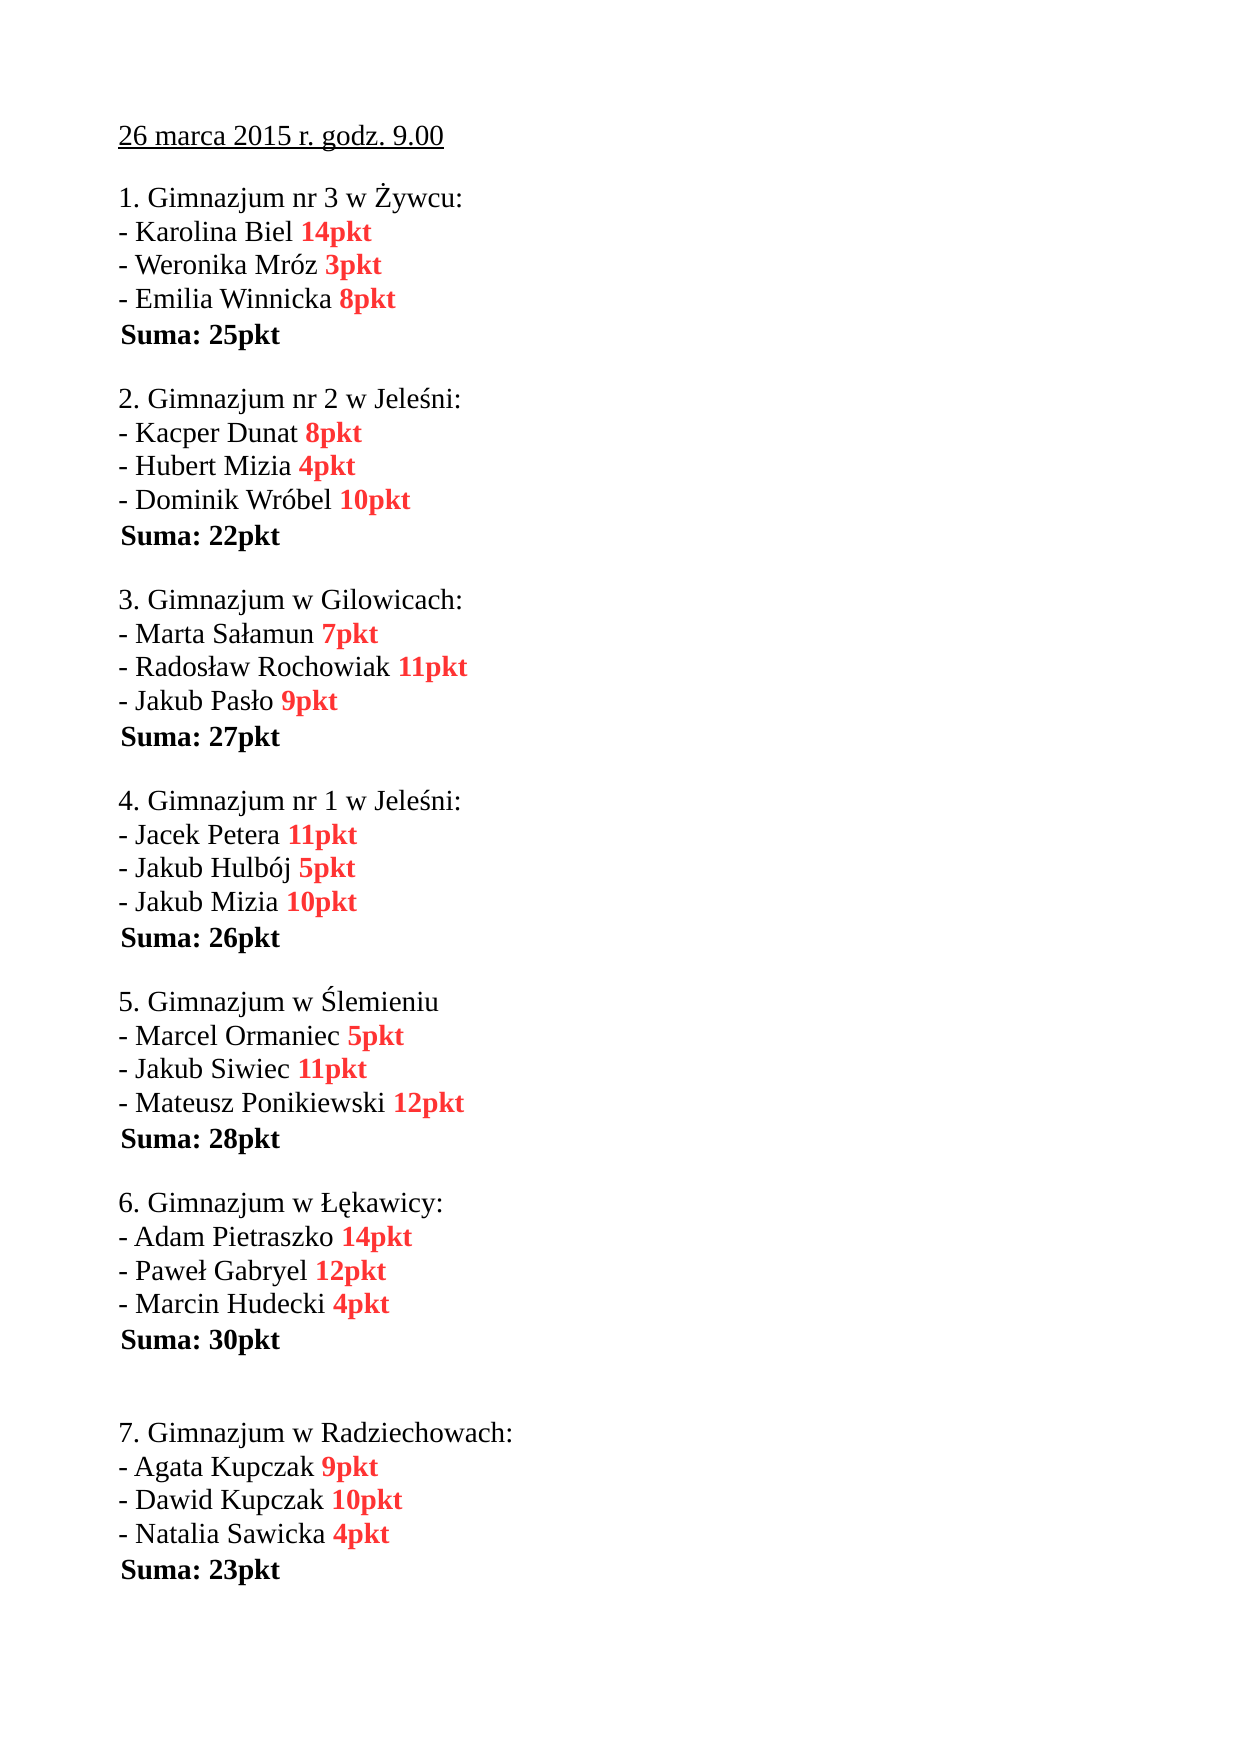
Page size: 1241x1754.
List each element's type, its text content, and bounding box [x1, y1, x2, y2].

text Suma: 28pkt [119, 1120, 1106, 1157]
text - Marcin Hudecki 4pkt [118, 1286, 1122, 1320]
text - Jakub Pasło 9pkt [118, 683, 1122, 717]
text - Hubert Mizia 4pkt [118, 448, 1122, 482]
text Suma: 23pkt [119, 1551, 1106, 1587]
text Suma: 27pkt [119, 718, 1106, 754]
text - Emilia Winnicka 8pkt [118, 281, 1122, 314]
text - Paweł Gabryel 12pkt [118, 1253, 1122, 1286]
text 5. Gimnazjum w Ślemieniu [118, 984, 1122, 1018]
text - Adam Pietraszko 14pkt [118, 1219, 1122, 1253]
text - Jakub Hulbój 5pkt [118, 851, 1122, 884]
text - Mateusz Ponikiewski 12pkt [118, 1085, 1122, 1119]
text - Jakub Mizia 10pkt [118, 884, 1122, 918]
text Suma: 30pkt [119, 1321, 1106, 1358]
text 7. Gimnazjum w Radziechowach: [118, 1415, 1122, 1449]
text - Marta Sałamun 7pkt [118, 616, 1122, 649]
text - Dawid Kupczak 10pkt [118, 1482, 1122, 1516]
text - Weronika Mróz 3pkt [118, 247, 1122, 281]
text 1. Gimnazjum nr 3 w Żywcu: [118, 180, 1122, 214]
text 26 marca 2015 r. godz. 9.00 [118, 118, 1122, 152]
text 2. Gimnazjum nr 2 w Jeleśni: [118, 381, 1122, 415]
text Suma: 22pkt [119, 517, 1106, 553]
text Suma: 26pkt [119, 919, 1106, 956]
text Suma: 25pkt [119, 316, 1106, 352]
text - Dominik Wróbel 10pkt [118, 482, 1122, 516]
text - Kacper Dunat 8pkt [118, 415, 1122, 448]
text 4. Gimnazjum nr 1 w Jeleśni: [118, 783, 1122, 817]
text - Marcel Ormaniec 5pkt [118, 1018, 1122, 1052]
text - Karolina Biel 14pkt [118, 214, 1122, 247]
text - Jakub Siwiec 11pkt [118, 1052, 1122, 1085]
text - Natalia Sawicka 4pkt [118, 1516, 1122, 1549]
text 3. Gimnazjum w Gilowicach: [118, 582, 1122, 616]
text 6. Gimnazjum w Łękawicy: [118, 1186, 1122, 1219]
text - Agata Kupczak 9pkt [118, 1449, 1122, 1482]
text - Radosław Rochowiak 11pkt [118, 649, 1122, 683]
text - Jacek Petera 11pkt [118, 817, 1122, 851]
